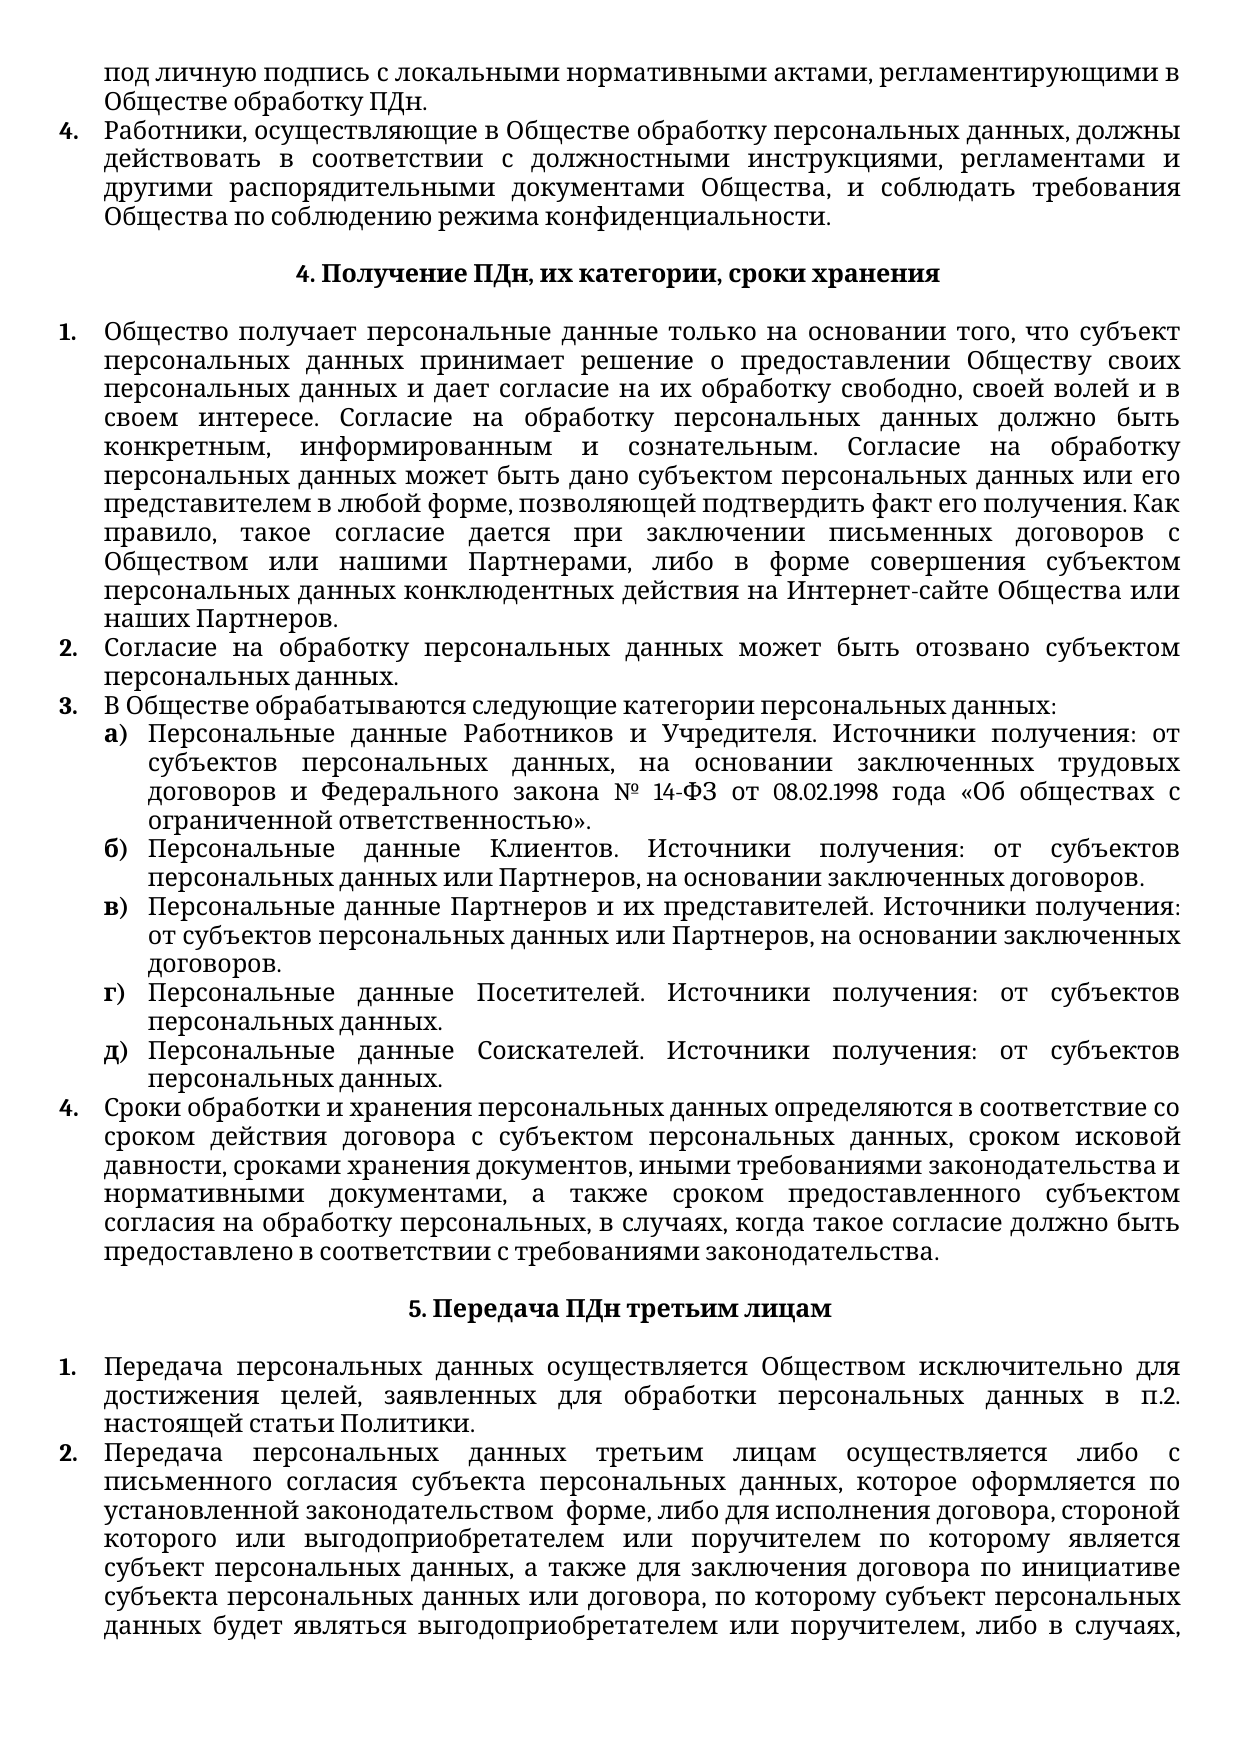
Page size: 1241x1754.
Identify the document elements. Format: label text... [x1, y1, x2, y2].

list Персональные данные Партнеров и их представителей. Источники получения: от субъектов персональных данных или Партнеров, на основании заключенных договоров. [103, 893, 1181, 979]
list Персональные данные Соискателей. Источники получения: от субъектов персональных данных. [103, 1037, 1181, 1094]
list под личную подпись с локальными нормативными актами, регламентирующими в Обществе обработку ПДн. [59, 59, 1181, 117]
list Персональные данные Клиентов. Источники получения: от субъектов персональных данных или Партнеров, на основании заключенных договоров. [103, 835, 1181, 893]
list Сроки обработки и хранения персональных данных определяются в соответствие со сроком действия договора с субъектом персональных данных, сроком исковой давности, сроками хранения документов, иными требованиями законодательства и нормативными документами, а также сроком предоставленного субъектом согласия на обработку персональных, в случаях, когда такое согласие должно быть предоставлено в соответствии с требованиями законодательства. [59, 1094, 1181, 1267]
list Передача персональных данных осуществляется Обществом исключительно для достижения целей, заявленных для обработки персональных данных в п.2. настоящей статьи Политики. [59, 1353, 1181, 1439]
list Согласие на обработку персональных данных может быть отозвано субъектом персональных данных. [59, 634, 1181, 692]
list Персональные данные Посетителей. Источники получения: от субъектов персональных данных. [103, 979, 1181, 1037]
list Работники, осуществляющие в Обществе обработку персональных данных, должны действовать в соответствии с должностными инструкциями, регламентами и другими распорядительными документами Общества, и соблюдать требования Общества по соблюдению режима конфиденциальности. [59, 117, 1181, 232]
list Передача персональных данных третьим лицам осуществляется либо с письменного согласия субъекта персональных данных, которое оформляется по установленной законодательством форме, либо для исполнения договора, стороной которого или выгодоприобретателем или поручителем по которому является субъект персональных данных, а также для заключения договора по инициативе субъекта персональных данных или договора, по которому субъект персональных данных будет являться выгодоприобретателем или поручителем, либо в случаях, [59, 1439, 1181, 1640]
text 5. Передача ПДн третьим лицам [59, 1295, 1181, 1324]
list В Обществе обрабатываются следующие категории персональных данных: [59, 692, 1181, 720]
list Общество получает персональные данные только на основании того, что субъект персональных данных принимает решение о предоставлении Обществу своих персональных данных и дает согласие на их обработку свободно, своей волей и в своем интересе. Согласие на обработку персональных данных должно быть конкретным, информированным и сознательным. Согласие на обработку персональных данных может быть дано субъектом персональных данных или его представителем в любой форме, позволяющей подтвердить факт его получения. Как правило, такое согласие дается при заключении письменных договоров с Обществом или нашими Партнерами, либо в форме совершения субъектом персональных данных конклюдентных действия на Интернет-сайте Общества или наших Партнеров. [59, 318, 1181, 634]
list 4. Получение ПДн, их категории, сроки хранения [59, 260, 1181, 289]
list Персональные данные Работников и Учредителя. Источники получения: от субъектов персональных данных, на основании заключенных трудовых договоров и Федерального закона № 14-ФЗ от 08.02.1998 года «Об обществах с ограниченной ответственностью». [103, 720, 1181, 835]
